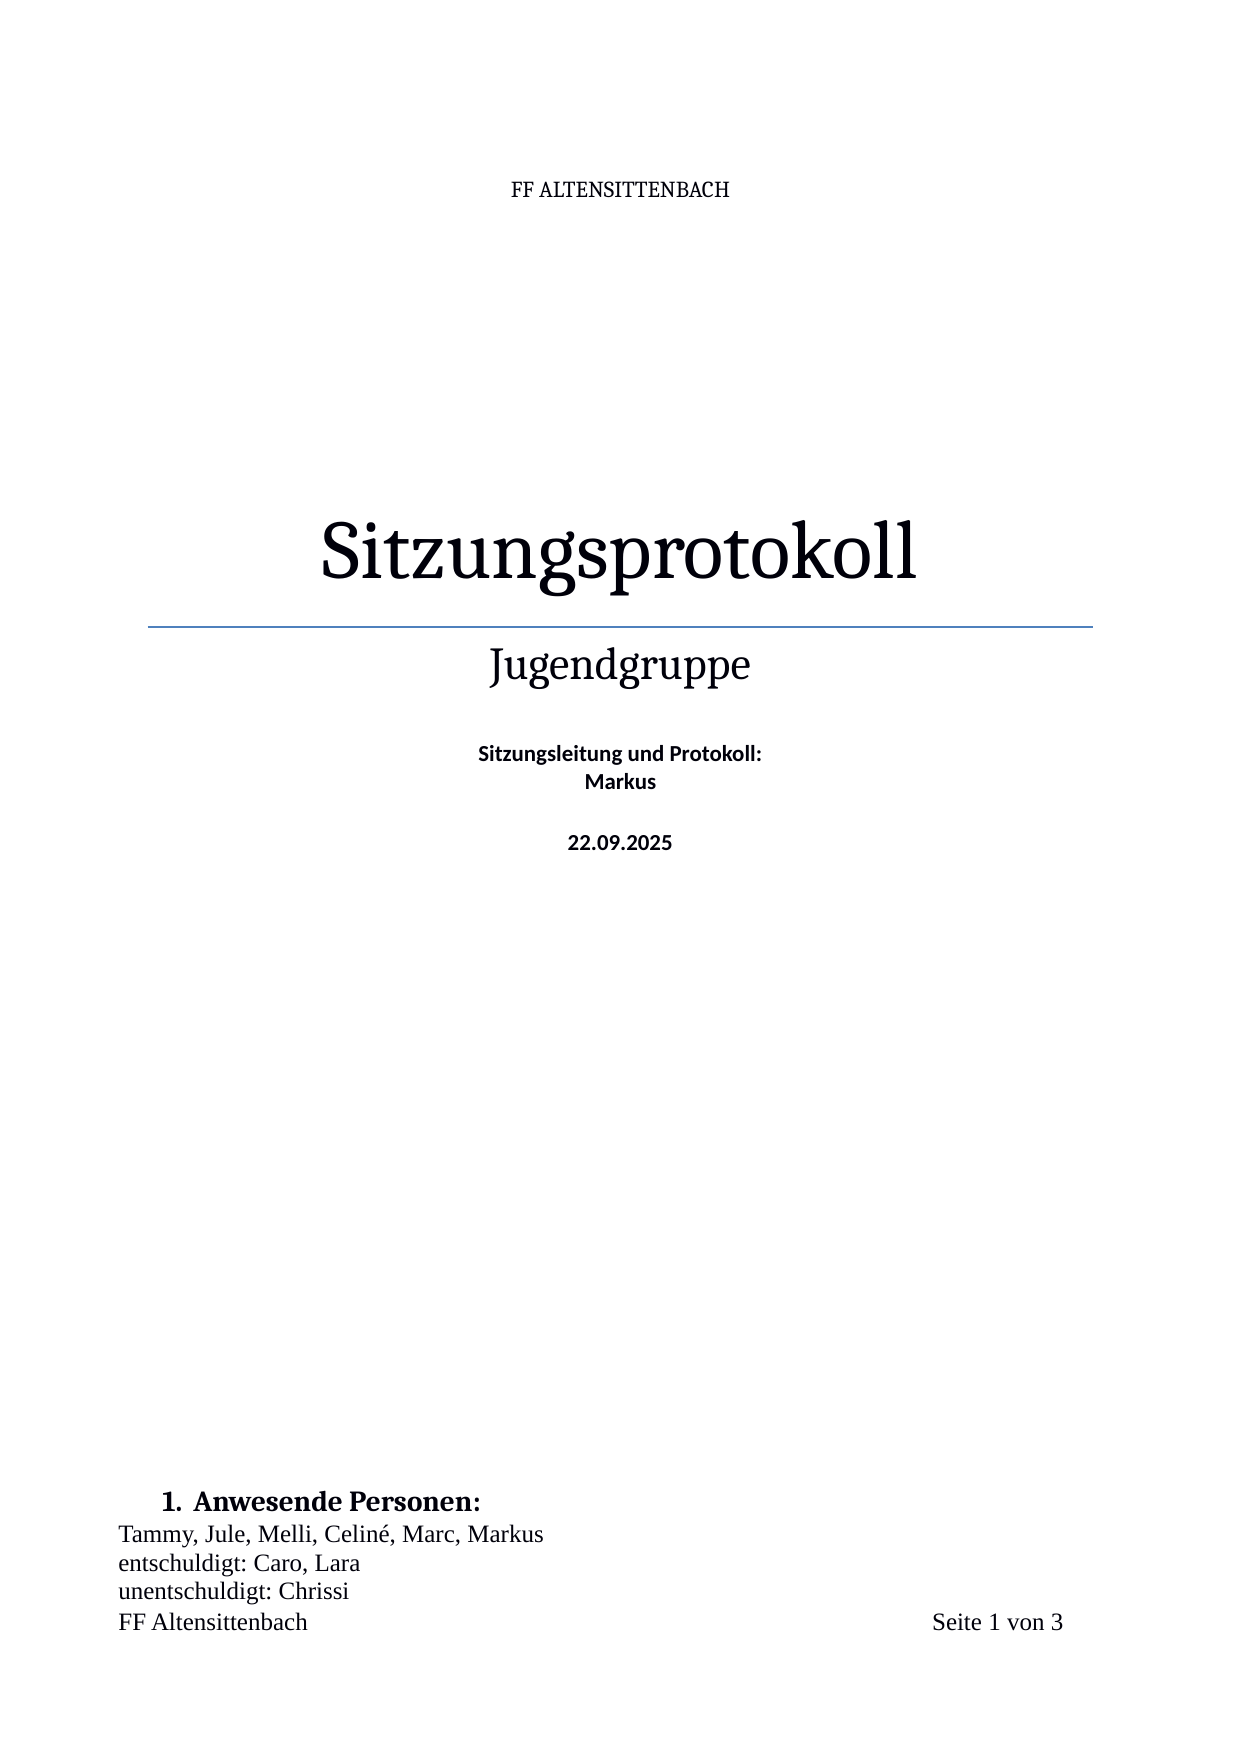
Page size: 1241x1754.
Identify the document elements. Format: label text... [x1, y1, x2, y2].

text Tammy, Jule, Melli, Celiné, Marc, Markus [118, 1519, 1122, 1548]
table_cell [148, 701, 1093, 739]
table_cell 22.09.2025 [148, 823, 1093, 860]
table_header FF Altensittenbach [148, 176, 1093, 476]
table_cell Jugendgruppe [148, 628, 1093, 701]
subtitle Anwesende Personen: [156, 1485, 1122, 1519]
text entschuldigt: Caro, Lara [118, 1548, 1122, 1576]
text unentschuldigt: Chrissi [118, 1576, 1122, 1605]
table_cell Sitzungsleitung und Protokoll: Markus [148, 739, 1093, 823]
table_cell Sitzungsprotokoll [148, 476, 1093, 626]
